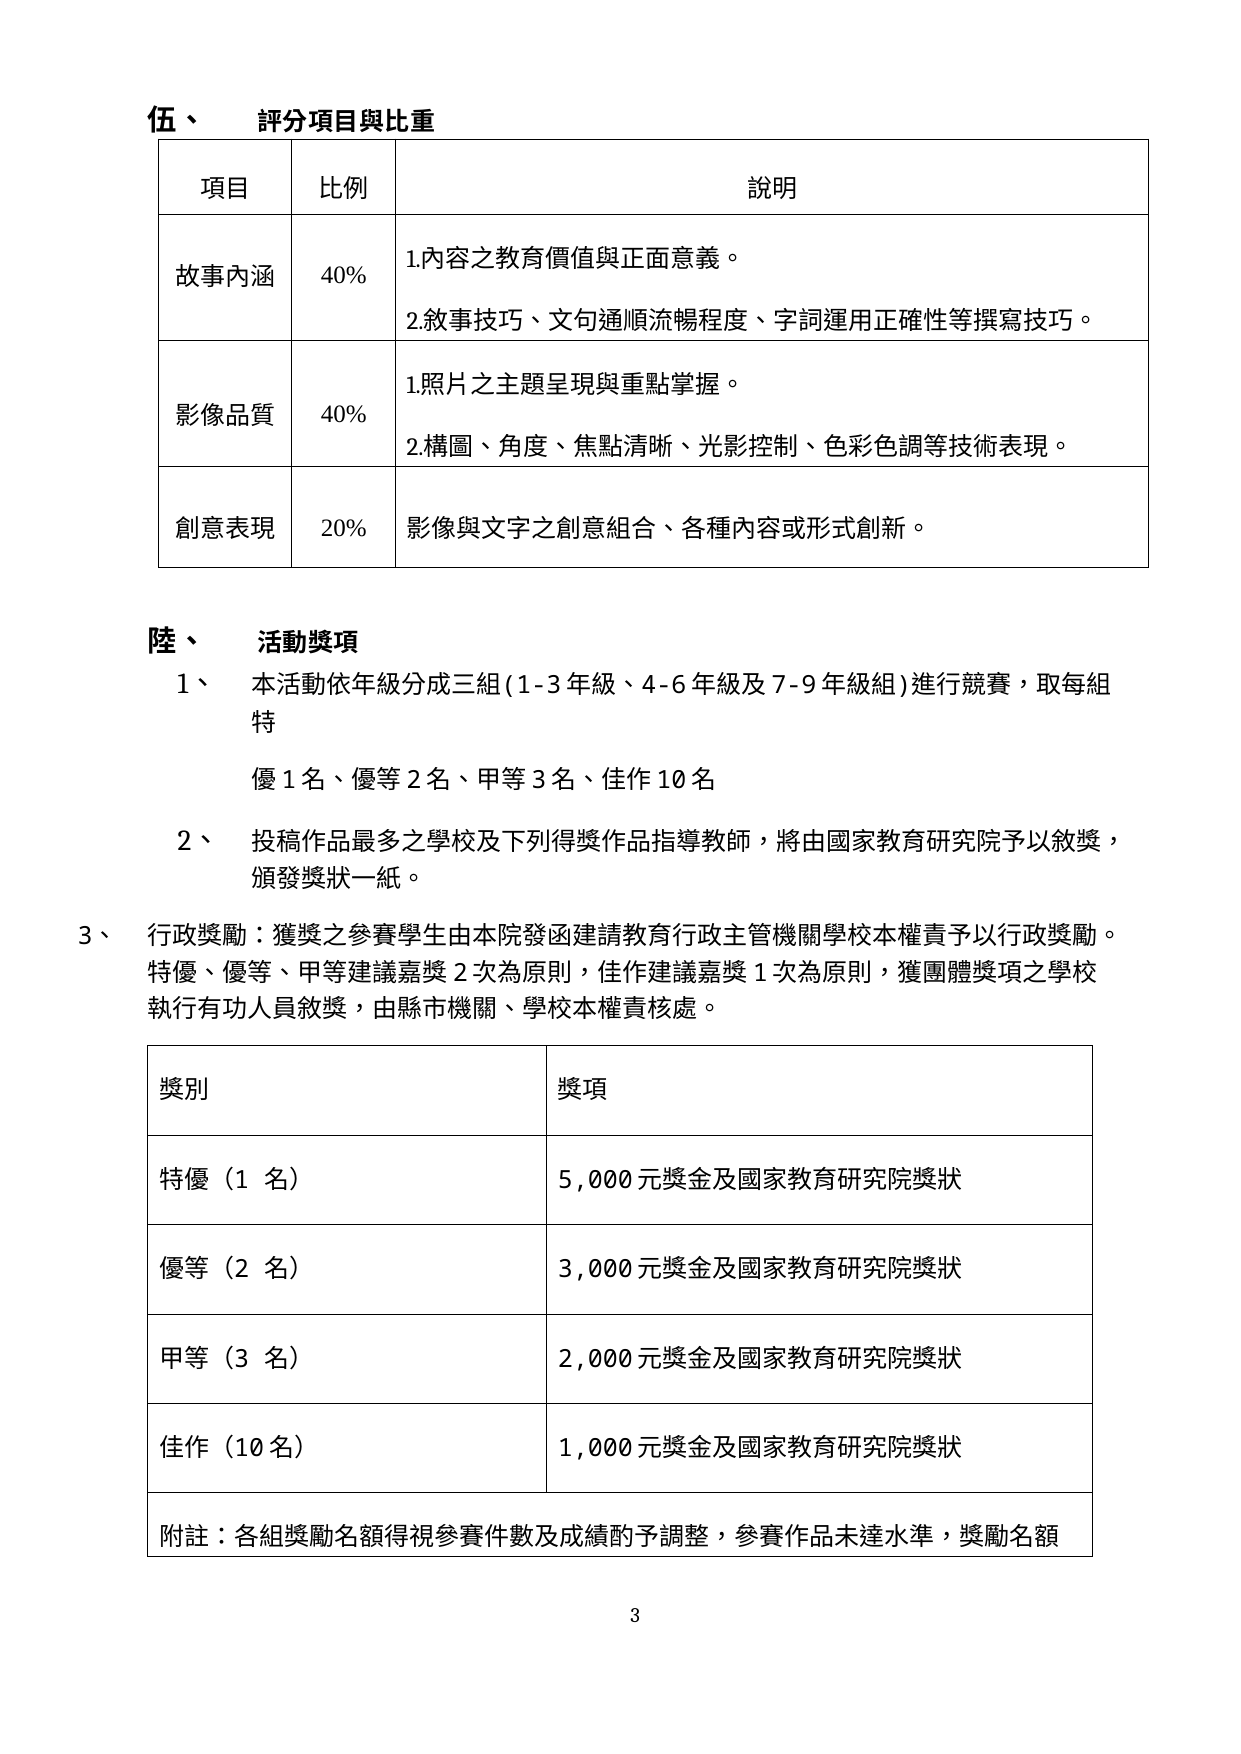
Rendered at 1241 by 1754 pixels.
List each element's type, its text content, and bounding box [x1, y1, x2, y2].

table_header 比例 [292, 140, 395, 213]
list 行政獎勵：獲獎之參賽學生由本院發函建請教育行政主管機關學校本權責予以行政獎勵。特優、優等、甲等建議嘉獎2次為原則，佳作建議嘉獎1次為原則，獲團體獎項之學校執行有功人員敘獎，由縣市機關、學校本權責核處。 [77, 916, 1122, 1024]
table_cell 1.內容之教育價值與正面意義。 2.敘事技巧、文句通順流暢程度、字詞運用正確性等撰寫技巧。 [396, 215, 1148, 339]
table_cell 優等（2 名） [148, 1225, 546, 1313]
table_cell 故事內涵 [159, 215, 291, 339]
table_cell 甲等（3 名） [148, 1315, 546, 1403]
text 優1名、優等2名、甲等3名、佳作10名 [251, 759, 1122, 796]
table_cell 1.照片之主題呈現與重點掌握。 2.構圖、角度、焦點清晰、光影控制、色彩色調等技術表現。 [396, 341, 1148, 466]
table_cell 40% [292, 215, 395, 339]
list 評分項目與比重 [148, 96, 1122, 138]
list 本活動依年級分成三組(1-3年級、4-6年級及7-9年級組)進行競賽，取每組特 [177, 660, 1122, 738]
table_cell 5,000元獎金及國家教育研究院獎狀 [547, 1136, 1092, 1224]
table_cell 3,000元獎金及國家教育研究院獎狀 [547, 1225, 1092, 1313]
table_cell 2,000元獎金及國家教育研究院獎狀 [547, 1315, 1092, 1403]
table_header 項目 [159, 140, 291, 213]
table_cell 特優（1 名） [148, 1136, 546, 1224]
table_cell 佳作（10名） [148, 1404, 546, 1492]
table_cell 1,000元獎金及國家教育研究院獎狀 [547, 1404, 1092, 1492]
list 投稿作品最多之學校及下列得獎作品指導教師，將由國家教育研究院予以敘獎，頒發獎狀一紙。 [177, 816, 1122, 895]
table_cell 附註：各組獎勵名額得視參賽件數及成績酌予調整，參賽作品未達水準，獎勵名額 [148, 1493, 1092, 1556]
list 活動獎項 [148, 618, 1122, 660]
table_header 獎別 [148, 1046, 546, 1135]
table_cell 40% [292, 341, 395, 466]
table_header 說明 [396, 140, 1148, 213]
table_cell 創意表現 [159, 467, 291, 567]
table_cell 影像品質 [159, 341, 291, 466]
table_header 獎項 [547, 1046, 1092, 1135]
table_cell 20% [292, 467, 395, 567]
table_cell 影像與文字之創意組合、各種內容或形式創新。 [396, 467, 1148, 567]
